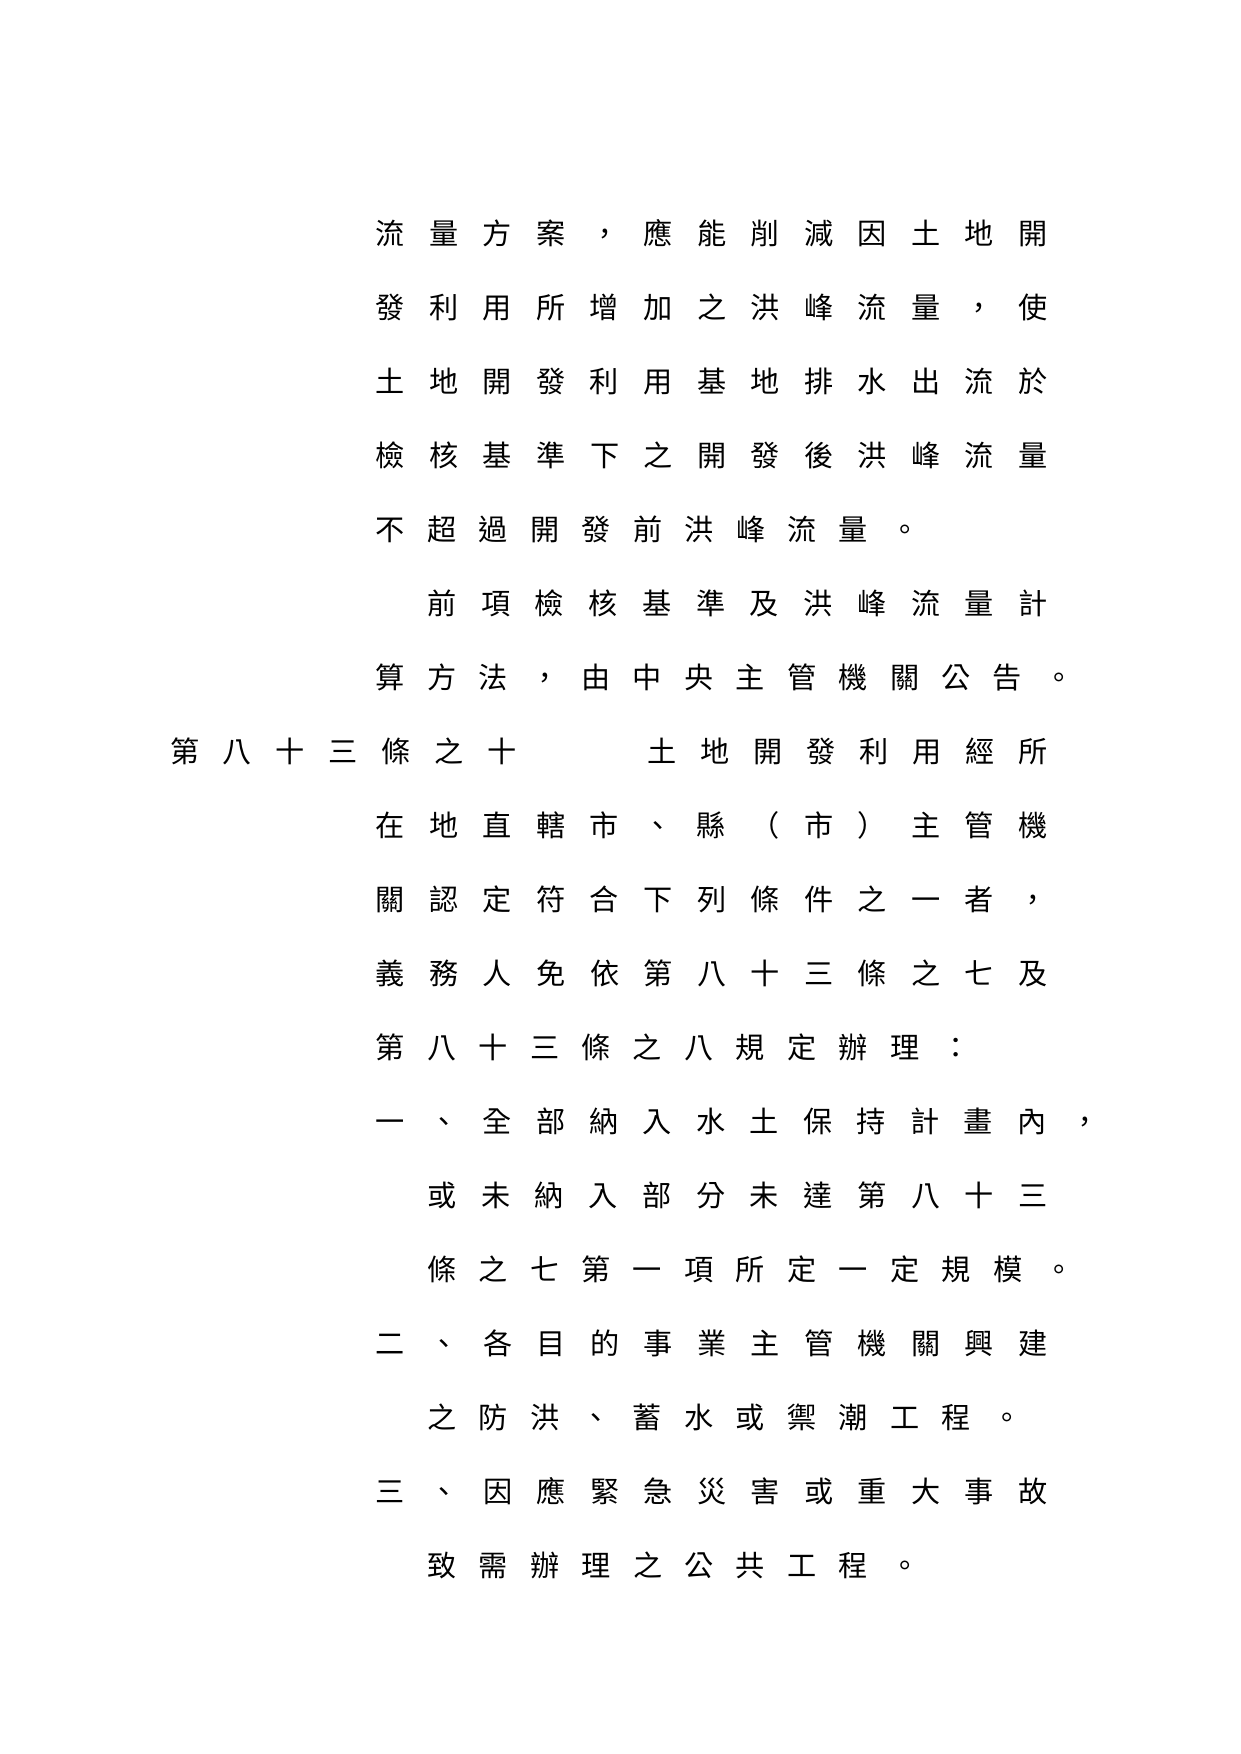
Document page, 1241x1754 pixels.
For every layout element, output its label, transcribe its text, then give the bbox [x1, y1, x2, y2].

text 二、各目的事業主管機關興建之防洪、蓄水或禦潮工程。 [351, 1304, 1070, 1452]
text 第八十三條之十 土地開發利用經所在地直轄市、縣（市）主管機關認定符合下列條件之一者，義務人免依第八十三條之七及第八十三條之八規定辦理： [170, 713, 1070, 1082]
text 一、全部納入水土保持計畫內，或未納入部分未達第八十三條之七第一項所定一定規模。 [351, 1082, 1070, 1304]
text 流量方案，應能削減因土地開發利用所增加之洪峰流量，使土地開發利用基地排水出流於檢核基準下之開發後洪峰流量不超過開發前洪峰流量。 [170, 195, 1070, 565]
text 三、因應緊急災害或重大事故致需辦理之公共工程。 [351, 1452, 1070, 1600]
text 前項檢核基準及洪峰流量計算方法，由中央主管機關公告。 [362, 565, 1070, 713]
